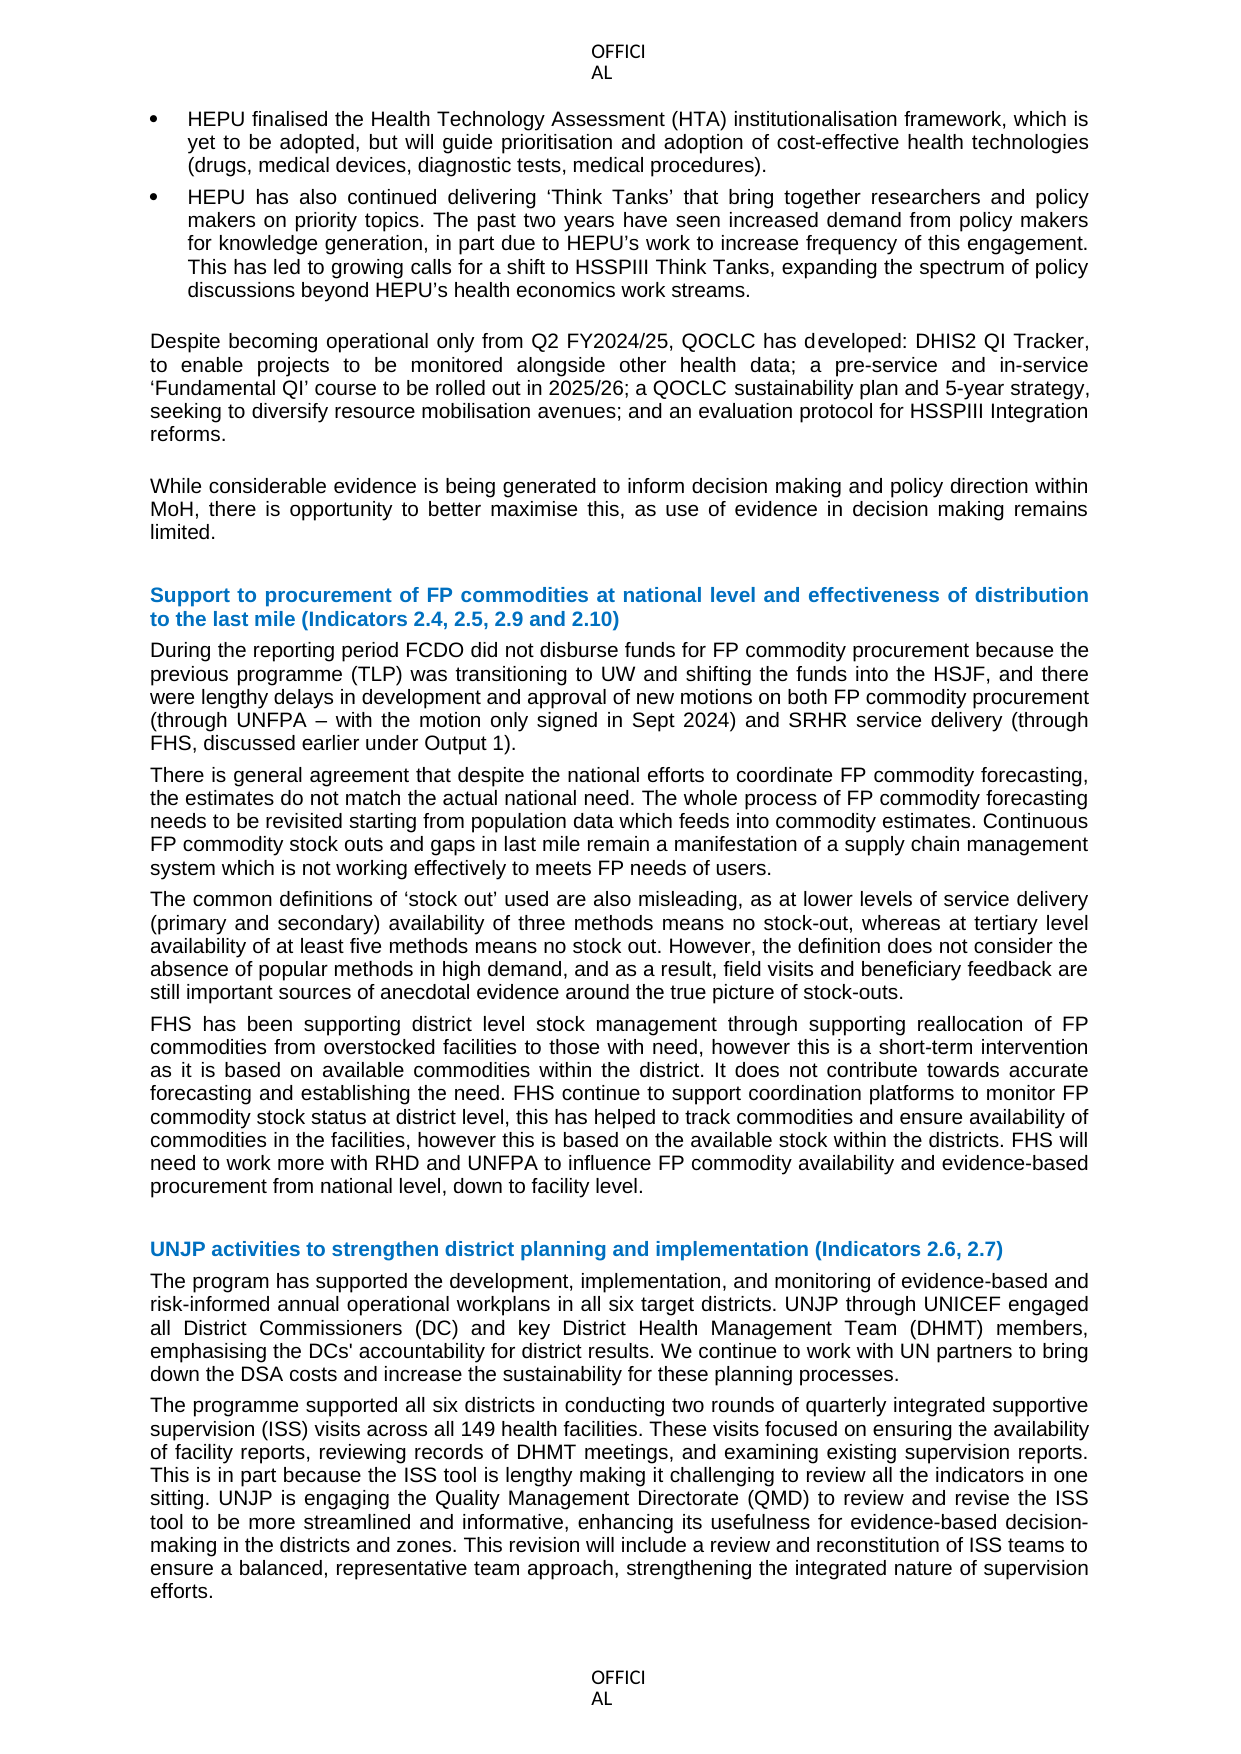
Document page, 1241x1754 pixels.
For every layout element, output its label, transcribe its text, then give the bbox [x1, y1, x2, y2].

text The common definitions of ‘stock out’ used are also misleading, as at lower levels of service delivery (primary and secondary) availability of three methods means no stock-out, whereas at tertiary level availability of at least five methods means no stock out. However, the definition does not consider the absence of popular methods in high demand, and as a result, field visits and beneficiary feedback are still important sources of anecdotal evidence around the true picture of stock-outs. [150, 888, 1090, 1004]
text Support to procurement of FP commodities at national level and effectiveness of distribution to the last mile (Indicators 2.4, 2.5, 2.9 and 2.10) [150, 584, 1090, 631]
list HEPU has also continued delivering ‘Think Tanks’ that bring together researchers and policy makers on priority topics. The past two years have seen increased demand from policy makers for knowledge generation, in part due to HEPU’s work to increase frequency of this engagement. This has led to growing calls for a shift to HSSPIII Think Tanks, expanding the spectrum of policy discussions beyond HEPU’s health economics work streams. [150, 185, 1090, 302]
text While considerable evidence is being generated to inform decision making and policy direction within MoH, there is opportunity to better maximise this, as use of evidence in decision making remains limited. [150, 474, 1090, 544]
list HEPU finalised the Health Technology Assessment (HTA) institutionalisation framework, which is yet to be adopted, but will guide prioritisation and adoption of cost-effective health technologies (drugs, medical devices, diagnostic tests, medical procedures). [150, 107, 1090, 177]
text During the reporting period FCDO did not disburse funds for FP commodity procurement because the previous programme (TLP) was transitioning to UW and shifting the funds into the HSJF, and there were lengthy delays in development and approval of new motions on both FP commodity procurement (through UNFPA – with the motion only signed in Sept 2024) and SRHR service delivery (through FHS, discussed earlier under Output 1). [150, 639, 1090, 755]
text UNJP activities to strengthen district planning and implementation (Indicators 2.6, 2.7) [150, 1238, 1090, 1261]
text The program has supported the development, implementation, and monitoring of evidence-based and risk-informed annual operational workplans in all six target districts. UNJP through UNICEF engaged all District Commissioners (DC) and key District Health Management Team (DHMT) members, emphasising the DCs' accountability for district results. We continue to work with UN partners to bring down the DSA costs and increase the sustainability for these planning processes. [150, 1269, 1090, 1386]
text There is general agreement that despite the national efforts to coordinate FP commodity forecasting, the estimates do not match the actual national need. The whole process of FP commodity forecasting needs to be revisited starting from population data which feeds into commodity estimates. Continuous FP commodity stock outs and gaps in last mile remain a manifestation of a supply chain management system which is not working effectively to meets FP needs of users. [150, 763, 1090, 879]
text FHS has been supporting district level stock management through supporting reallocation of FP commodities from overstocked facilities to those with need, however this is a short-term intervention as it is based on available commodities within the district. It does not contribute towards accurate forecasting and establishing the need. FHS continue to support coordination platforms to monitor FP commodity stock status at district level, this has helped to track commodities and ensure availability of commodities in the facilities, however this is based on the available stock within the districts. FHS will need to work more with RHD and UNFPA to influence FP commodity availability and evidence-based procurement from national level, down to facility level. [150, 1012, 1090, 1198]
text The programme supported all six districts in conducting two rounds of quarterly integrated supportive supervision (ISS) visits across all 149 health facilities. These visits focused on ensuring the availability of facility reports, reviewing records of DHMT meetings, and examining existing supervision reports. This is in part because the ISS tool is lengthy making it challenging to review all the indicators in one sitting. UNJP is engaging the Quality Management Directorate (QMD) to review and revise the ISS tool to be more streamlined and informative, enhancing its usefulness for evidence-based decision-making in the districts and zones. This revision will include a review and reconstitution of ISS teams to ensure a balanced, representative team approach, strengthening the integrated nature of supervision efforts. [150, 1394, 1090, 1603]
text Despite becoming operational only from Q2 FY2024/25, QOCLC has developed: DHIS2 QI Tracker, to enable projects to be monitored alongside other health data; a pre-service and in-service ‘Fundamental QI’ course to be rolled out in 2025/26; a QOCLC sustainability plan and 5-year strategy, seeking to diversify resource mobilisation avenues; and an evaluation protocol for HSSPIII Integration reforms. [150, 330, 1090, 446]
